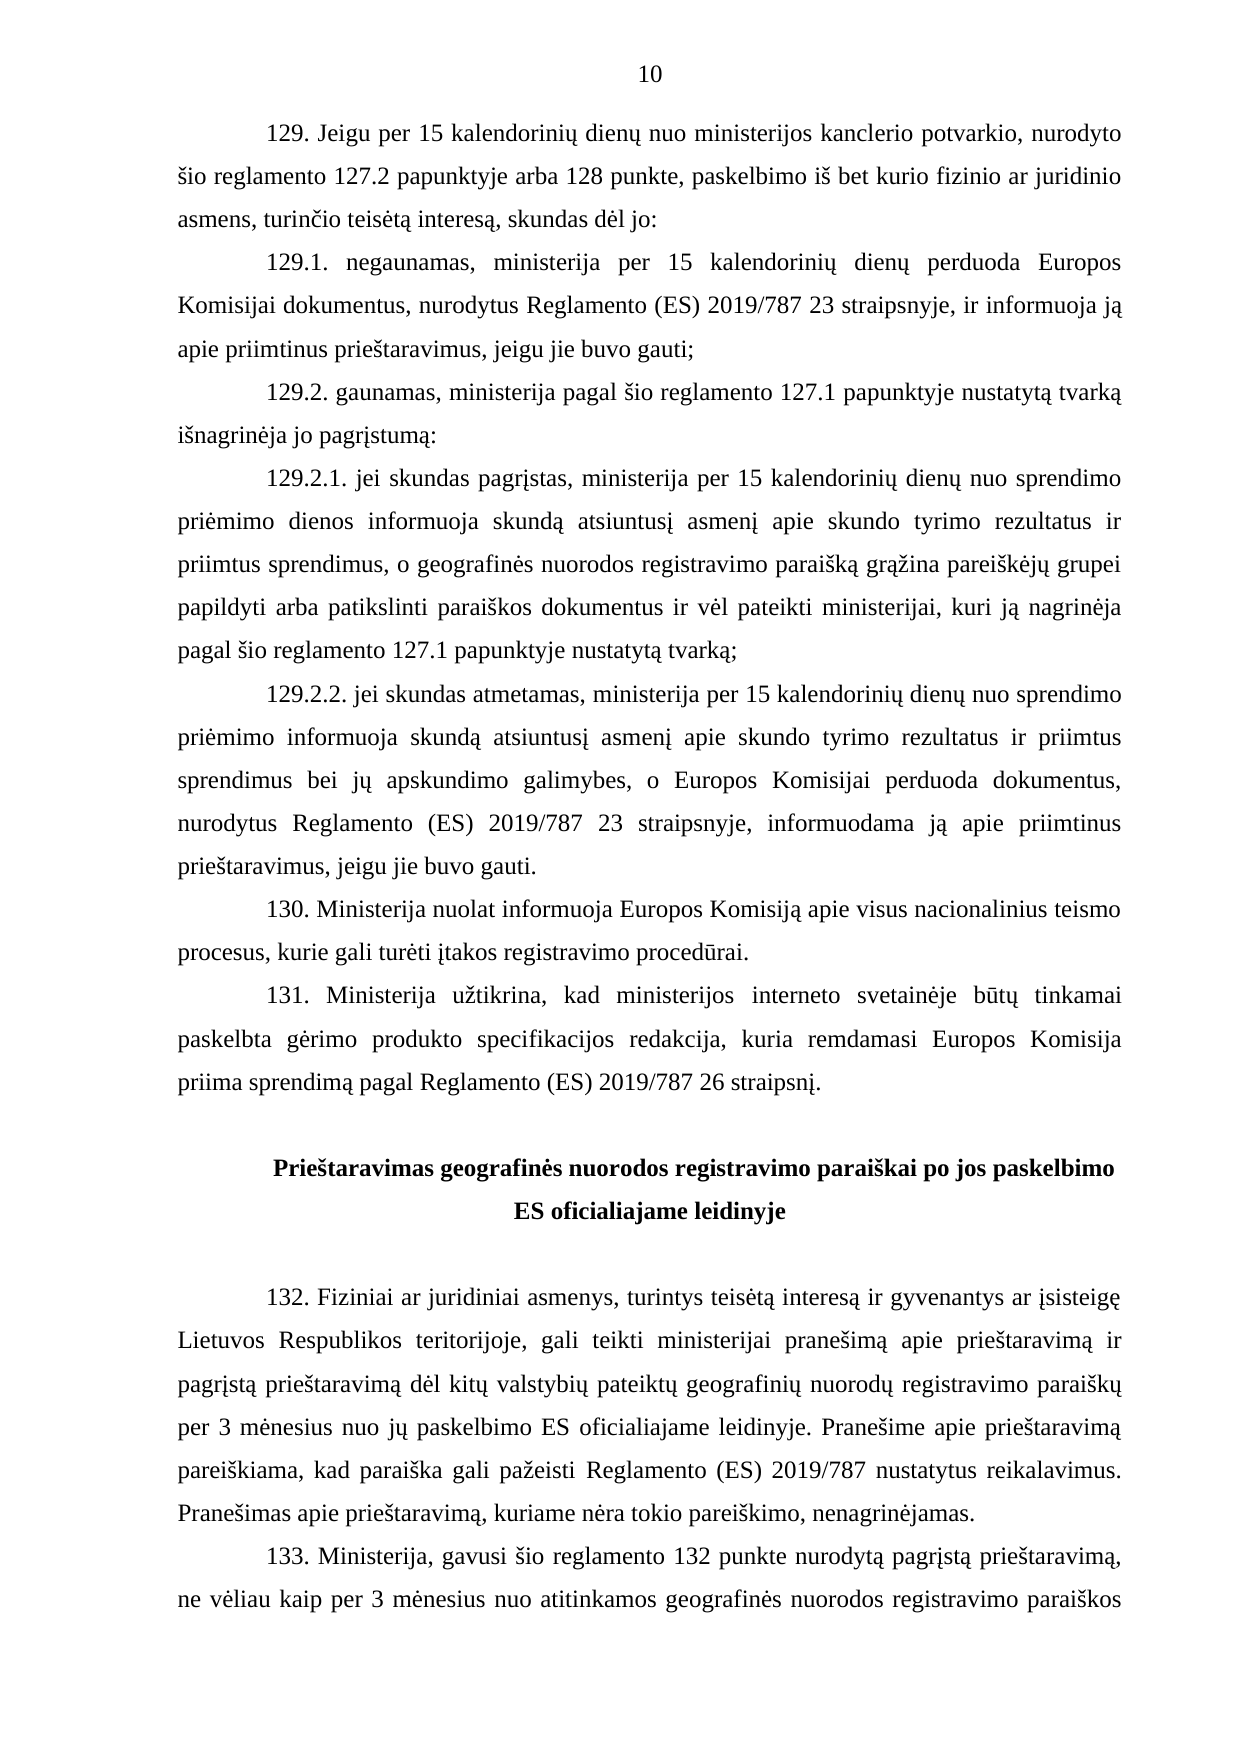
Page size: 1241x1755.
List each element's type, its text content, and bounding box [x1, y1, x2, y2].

text 131. Ministerija užtikrina, kad ministerijos interneto svetainėje būtų tinkamai paskelbta gėrimo produkto specifikacijos redakcija, kuria remdamasi Europos Komisija priima sprendimą pagal Reglamento (ES) 2019/787 26 straipsnį. [177, 981, 1122, 1096]
text 129.2.2. jei skundas atmetamas, ministerija per 15 kalendorinių dienų nuo sprendimo priėmimo informuoja skundą atsiuntusį asmenį apie skundo tyrimo rezultatus ir priimtus sprendimus bei jų apskundimo galimybes, o Europos Komisijai perduoda dokumentus, nurodytus Reglamento (ES) 2019/787 23 straipsnyje, informuodama ją apie priimtinus prieštaravimus, jeigu jie buvo gauti. [177, 679, 1122, 880]
text 129.2.1. jei skundas pagrįstas, ministerija per 15 kalendorinių dienų nuo sprendimo priėmimo dienos informuoja skundą atsiuntusį asmenį apie skundo tyrimo rezultatus ir priimtus sprendimus, o geografinės nuorodos registravimo paraišką grąžina pareiškėjų grupei papildyti arba patikslinti paraiškos dokumentus ir vėl pateikti ministerijai, kuri ją nagrinėja pagal šio reglamento 127.1 papunktyje nustatytą tvarką; [177, 463, 1122, 664]
text 129.1. negaunamas, ministerija per 15 kalendorinių dienų perduoda Europos Komisijai dokumentus, nurodytus Reglamento (ES) 2019/787 23 straipsnyje, ir informuoja ją apie priimtinus prieštaravimus, jeigu jie buvo gauti; [177, 247, 1122, 362]
text 129. Jeigu per 15 kalendorinių dienų nuo ministerijos kanclerio potvarkio, nurodyto šio reglamento 127.2 papunktyje arba 128 punkte, paskelbimo iš bet kurio fizinio ar juridinio asmens, turinčio teisėtą interesą, skundas dėl jo: [177, 118, 1122, 233]
text 130. Ministerija nuolat informuoja Europos Komisiją apie visus nacionalinius teismo procesus, kurie gali turėti įtakos registravimo procedūrai. [177, 894, 1122, 966]
text Prieštaravimas geografinės nuorodos registravimo paraiškai po jos paskelbimo ES oficialiajame leidinyje [177, 1153, 1122, 1225]
text 132. Fiziniai ar juridiniai asmenys, turintys teisėtą interesą ir gyvenantys ar įsisteigę Lietuvos Respublikos teritorijoje, gali teikti ministerijai pranešimą apie prieštaravimą ir pagrįstą prieštaravimą dėl kitų valstybių pateiktų geografinių nuorodų registravimo paraiškų per 3 mėnesius nuo jų paskelbimo ES oficialiajame leidinyje. Pranešime apie prieštaravimą pareiškiama, kad paraiška gali pažeisti Reglamento (ES) 2019/787 nustatytus reikalavimus. Pranešimas apie prieštaravimą, kuriame nėra tokio pareiškimo, nenagrinėjamas. [177, 1282, 1122, 1527]
text 133. Ministerija, gavusi šio reglamento 132 punkte nurodytą pagrįstą prieštaravimą, ne vėliau kaip per 3 mėnesius nuo atitinkamos geografinės nuorodos registravimo paraiškos [177, 1541, 1122, 1613]
text 129.2. gaunamas, ministerija pagal šio reglamento 127.1 papunktyje nustatytą tvarką išnagrinėja jo pagrįstumą: [177, 377, 1122, 449]
